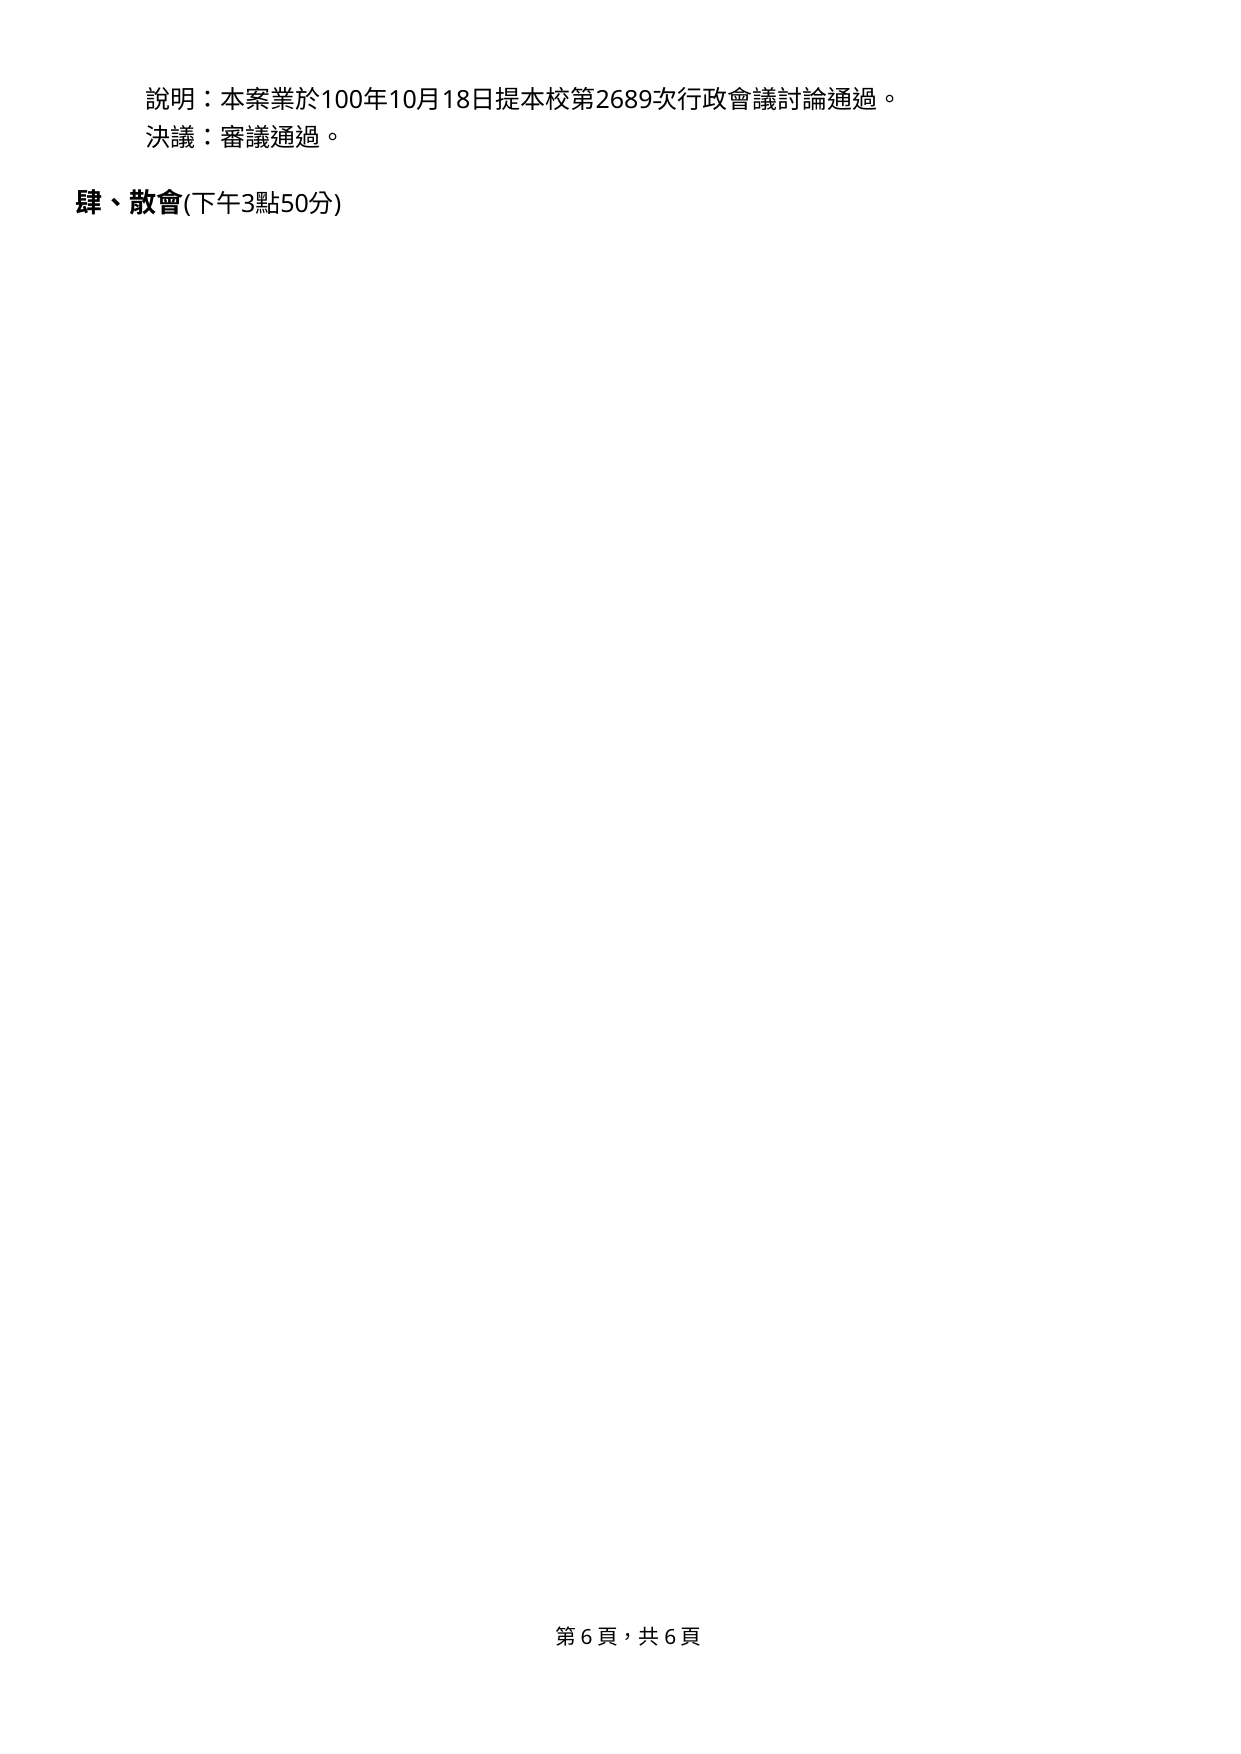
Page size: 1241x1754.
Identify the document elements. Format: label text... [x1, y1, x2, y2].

text 肆、散會(下午3點50分) [75, 163, 1181, 238]
text 決議：審議通過。 [145, 116, 1181, 154]
text 說明：本案業於100年10月18日提本校第2689次行政會議討論通過。 [145, 79, 1181, 116]
